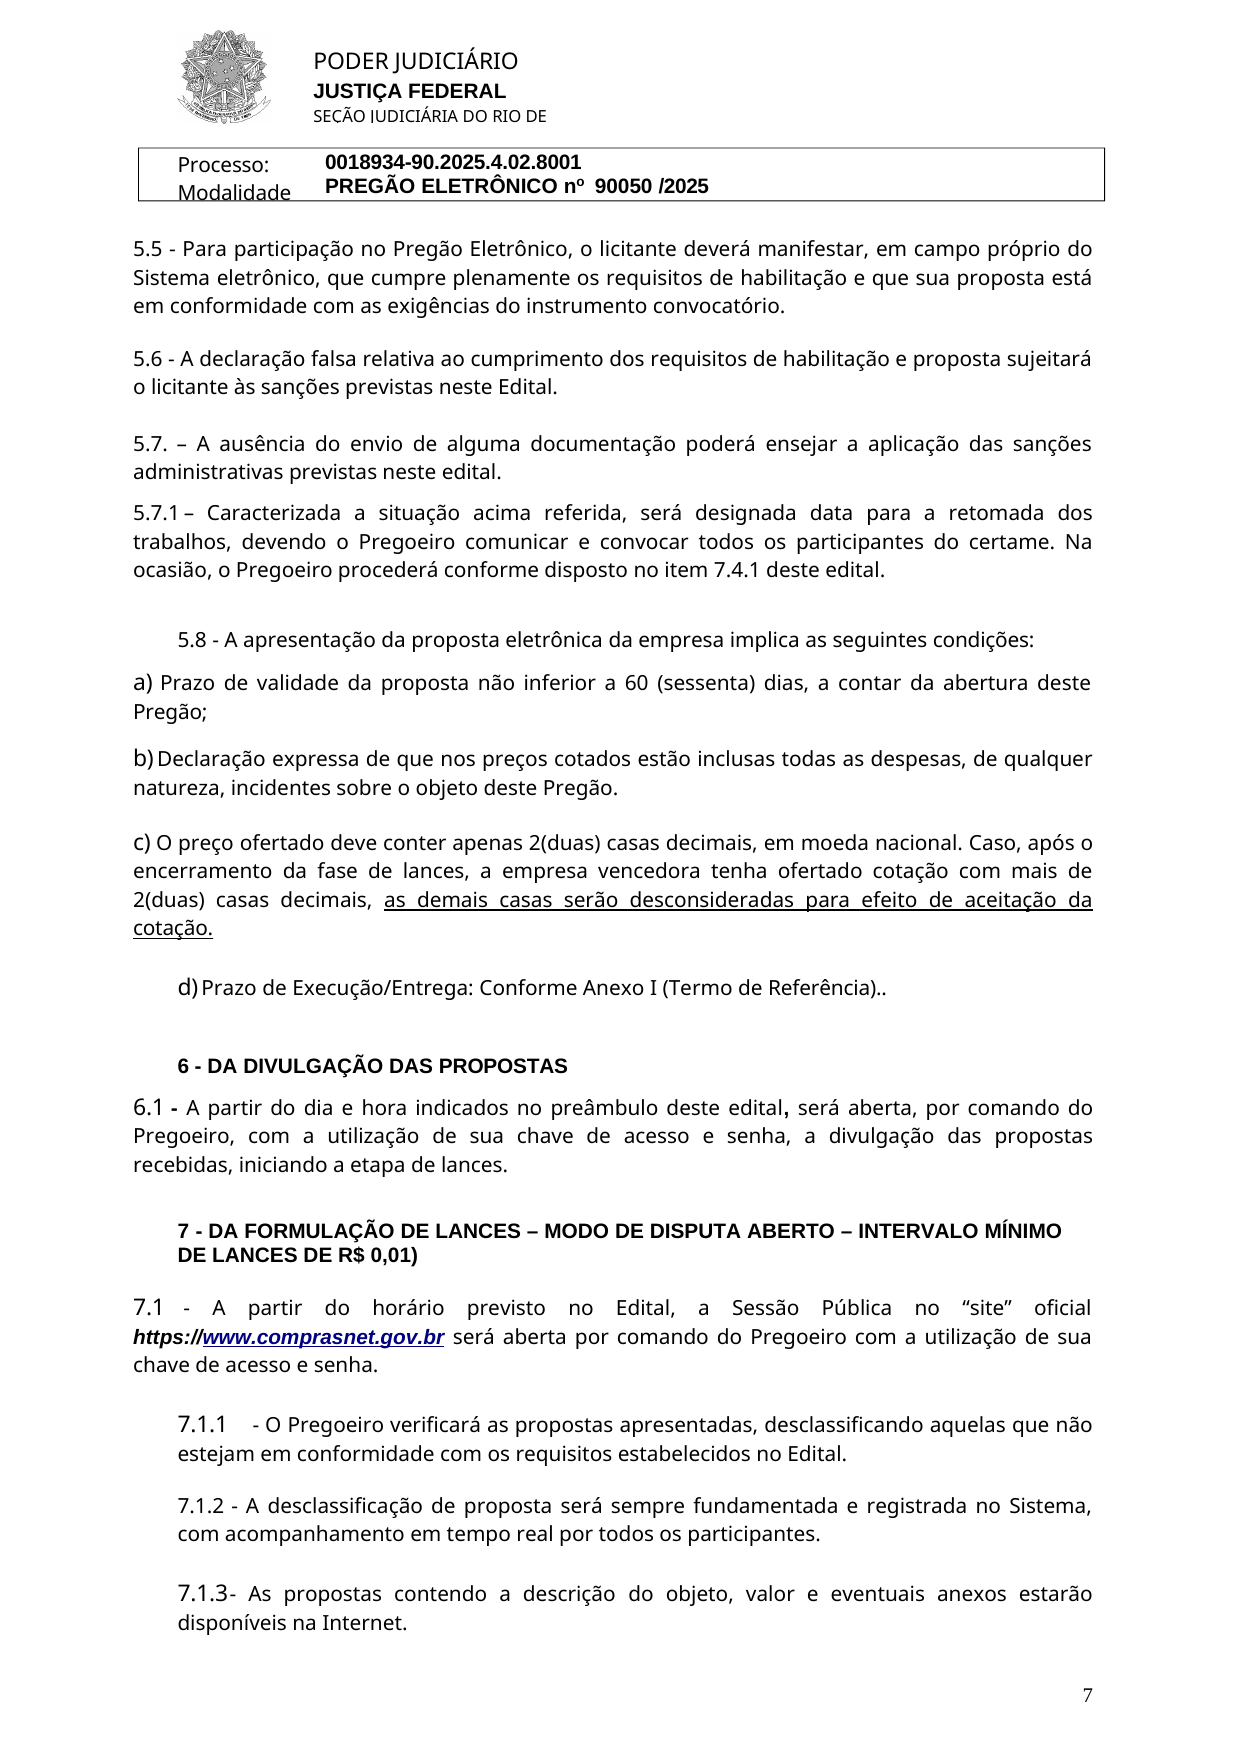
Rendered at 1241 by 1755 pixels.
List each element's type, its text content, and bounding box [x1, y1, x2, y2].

list - Para participação no Pregão Eletrônico, o licitante deverá manifestar, em campo próprio do Sistema eletrônico, que cumpre plenamente os requisitos de habilitação e que sua proposta está em conformidade com as exigências do instrumento convocatório. [133, 234, 1093, 320]
list O preço ofertado deve conter apenas 2(duas) casas decimais, em moeda nacional. Caso, após o encerramento da fase de lances, a empresa vencedora tenha ofertado cotação com mais de 2(duas) casas decimais, as demais casas serão desconsideradas para efeito de aceitação da cotação. [133, 825, 1093, 942]
list – Caracterizada a situação acima referida, será designada data para a retomada dos trabalhos, devendo o Pregoeiro comunicar e convocar todos os participantes do certame. Na ocasião, o Pregoeiro procederá conforme disposto no item 7.4.1 deste edital. [133, 498, 1093, 584]
list Prazo de validade da proposta não inferior a 60 (sessenta) dias, a contar da abertura deste Pregão; [133, 666, 1093, 725]
list - A partir do horário previsto no Edital, a Sessão Pública no “site” oficial https://www.comprasnet.gov.br será aberta por comando do Pregoeiro com a utilização de sua chave de acesso e senha. [133, 1291, 1093, 1379]
list - A declaração falsa relativa ao cumprimento dos requisitos de habilitação e proposta sujeitará o licitante às sanções previstas neste Edital. [133, 344, 1093, 401]
list - A desclassificação de proposta será sempre fundamentada e registrada no Sistema, com acompanhamento em tempo real por todos os participantes. [177, 1491, 1093, 1548]
list - A partir do dia e hora indicados no preâmbulo deste edital, será aberta, por comando do Pregoeiro, com a utilização de sua chave de acesso e senha, a divulgação das propostas recebidas, iniciando a etapa de lances. [133, 1090, 1093, 1178]
list - O Pregoeiro verificará as propostas apresentadas, desclassificando aquelas que não estejam em conformidade com os requisitos estabelecidos no Edital. [177, 1407, 1093, 1467]
list – A ausência do envio de alguma documentação poderá ensejar a aplicação das sanções administrativas previstas neste edital. [133, 429, 1093, 486]
list - DA DIVULGAÇÃO DAS PROPOSTAS [177, 1054, 1137, 1078]
text 5.8 - A apresentação da proposta eletrônica da empresa implica as seguintes condições: [177, 625, 1137, 653]
list - DA FORMULAÇÃO DE LANCES – MODO DE DISPUTA ABERTO – INTERVALO MÍNIMO DE LANCES DE R$ 0,01) [177, 1219, 1094, 1267]
list Declaração expressa de que nos preços cotados estão inclusas todas as despesas, de qualquer natureza, incidentes sobre o objeto deste Pregão. [133, 742, 1093, 802]
list - As propostas contendo a descrição do objeto, valor e eventuais anexos estarão disponíveis na Internet. [177, 1576, 1093, 1636]
list Prazo de Execução/Entrega: Conforme Anexo I (Termo de Referência).. [177, 971, 1137, 1002]
